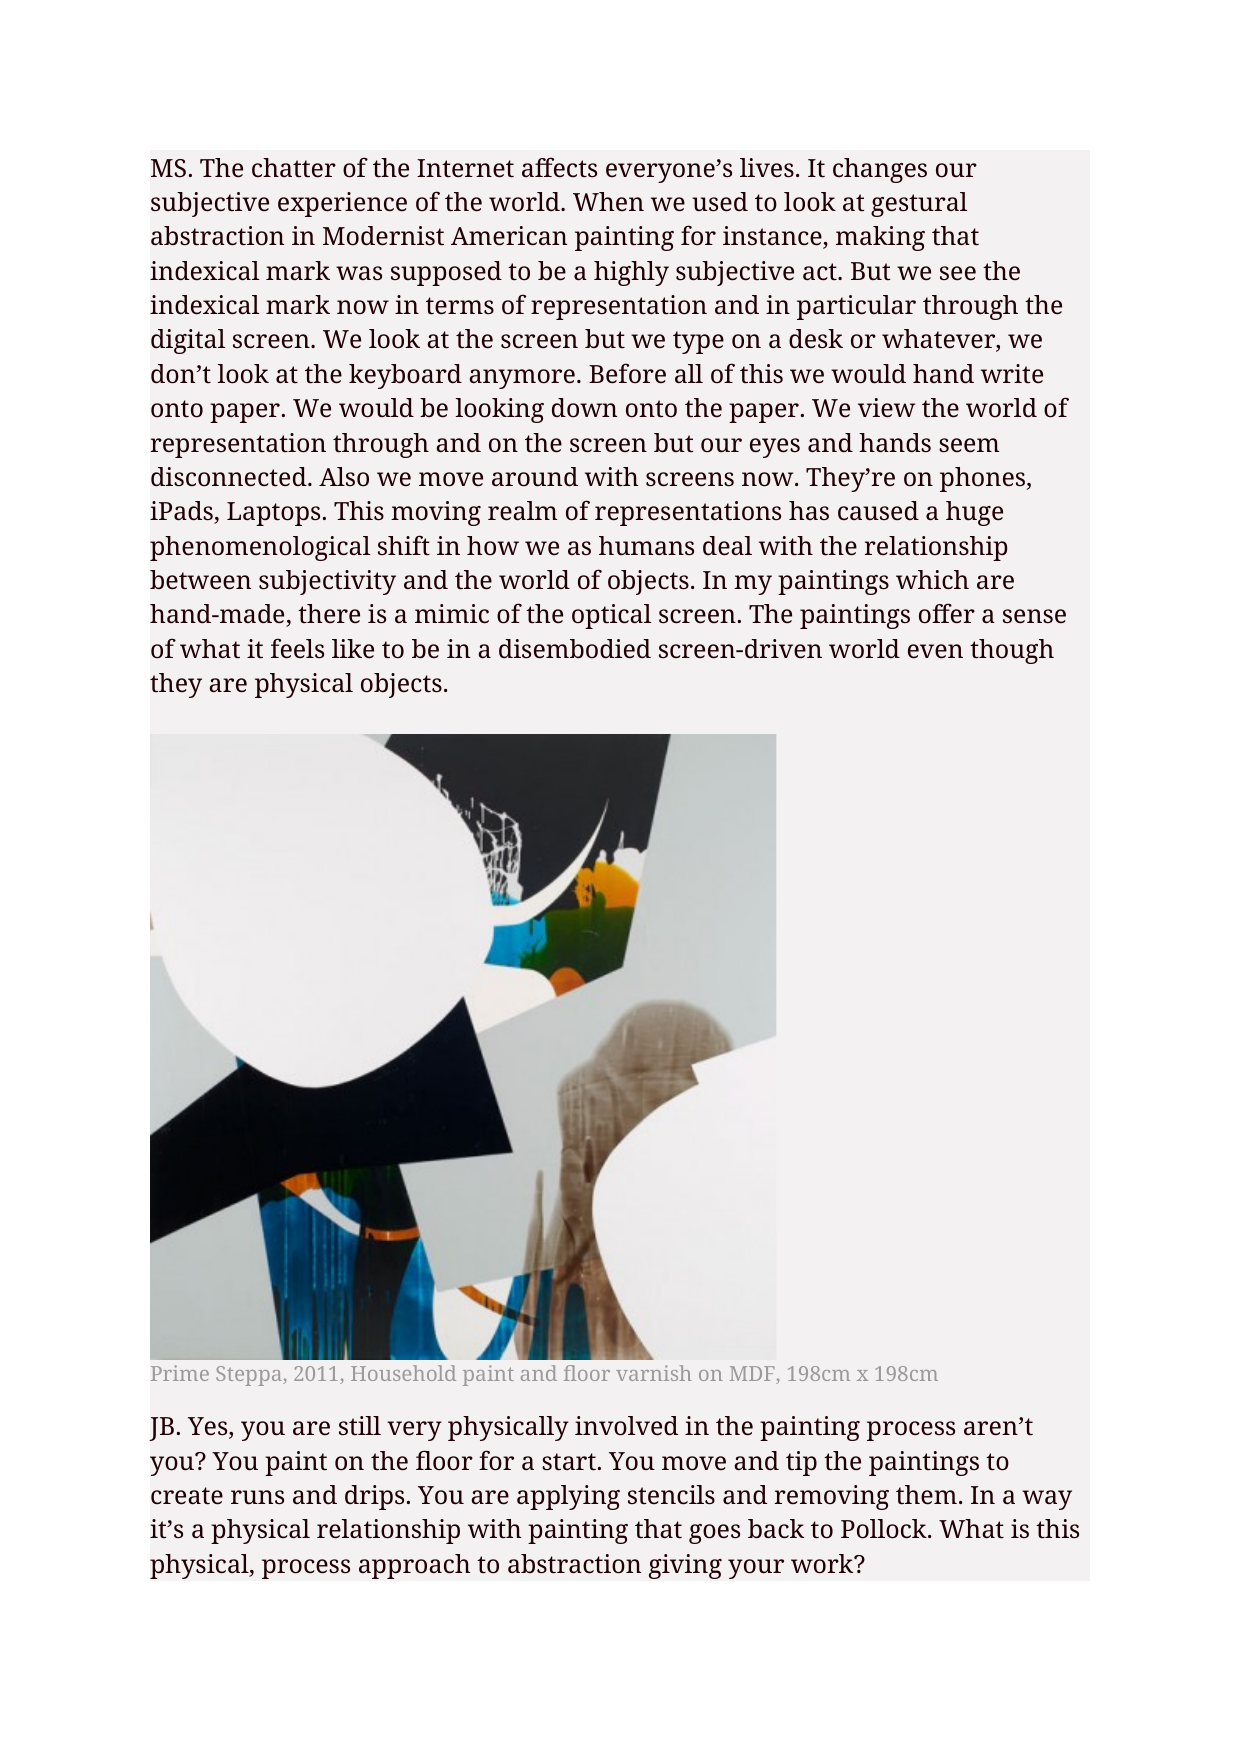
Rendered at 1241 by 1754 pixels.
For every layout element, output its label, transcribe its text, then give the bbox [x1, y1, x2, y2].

text MS. The chatter of the Internet affects everyone’s lives. It changes our subjective experience of the world. When we used to look at gestural abstraction in Modernist American painting for instance, making that indexical mark was supposed to be a highly subjective act. But we see the indexical mark now in terms of representation and in particular through the digital screen. We look at the screen but we type on a desk or whatever, we don’t look at the keyboard anymore. Before all of this we would hand write onto paper. We would be looking down onto the paper. We view the world of representation through and on the screen but our eyes and hands seem disconnected. Also we move around with screens now. They’re on phones, iPads, Laptops. This moving realm of representations has caused a huge phenomenological shift in how we as humans deal with the relationship between subjectivity and the world of objects. In my paintings which are hand-made, there is a mimic of the optical screen. The paintings offer a sense of what it feels like to be in a disembodied screen-driven world even though they are physical objects. [150, 150, 1090, 700]
text JB. Yes, you are still very physically involved in the painting process aren’t you? You paint on the floor for a start. You move and tip the paintings to create runs and drips. You are applying stencils and removing them. In a way it’s a physical relationship with painting that goes back to Pollock. What is this physical, process approach to abstraction giving your work? [150, 1409, 1090, 1581]
text Prime Steppa, 2011, Household paint and floor varnish on MDF, 198cm x 198cm [150, 1359, 1090, 1388]
